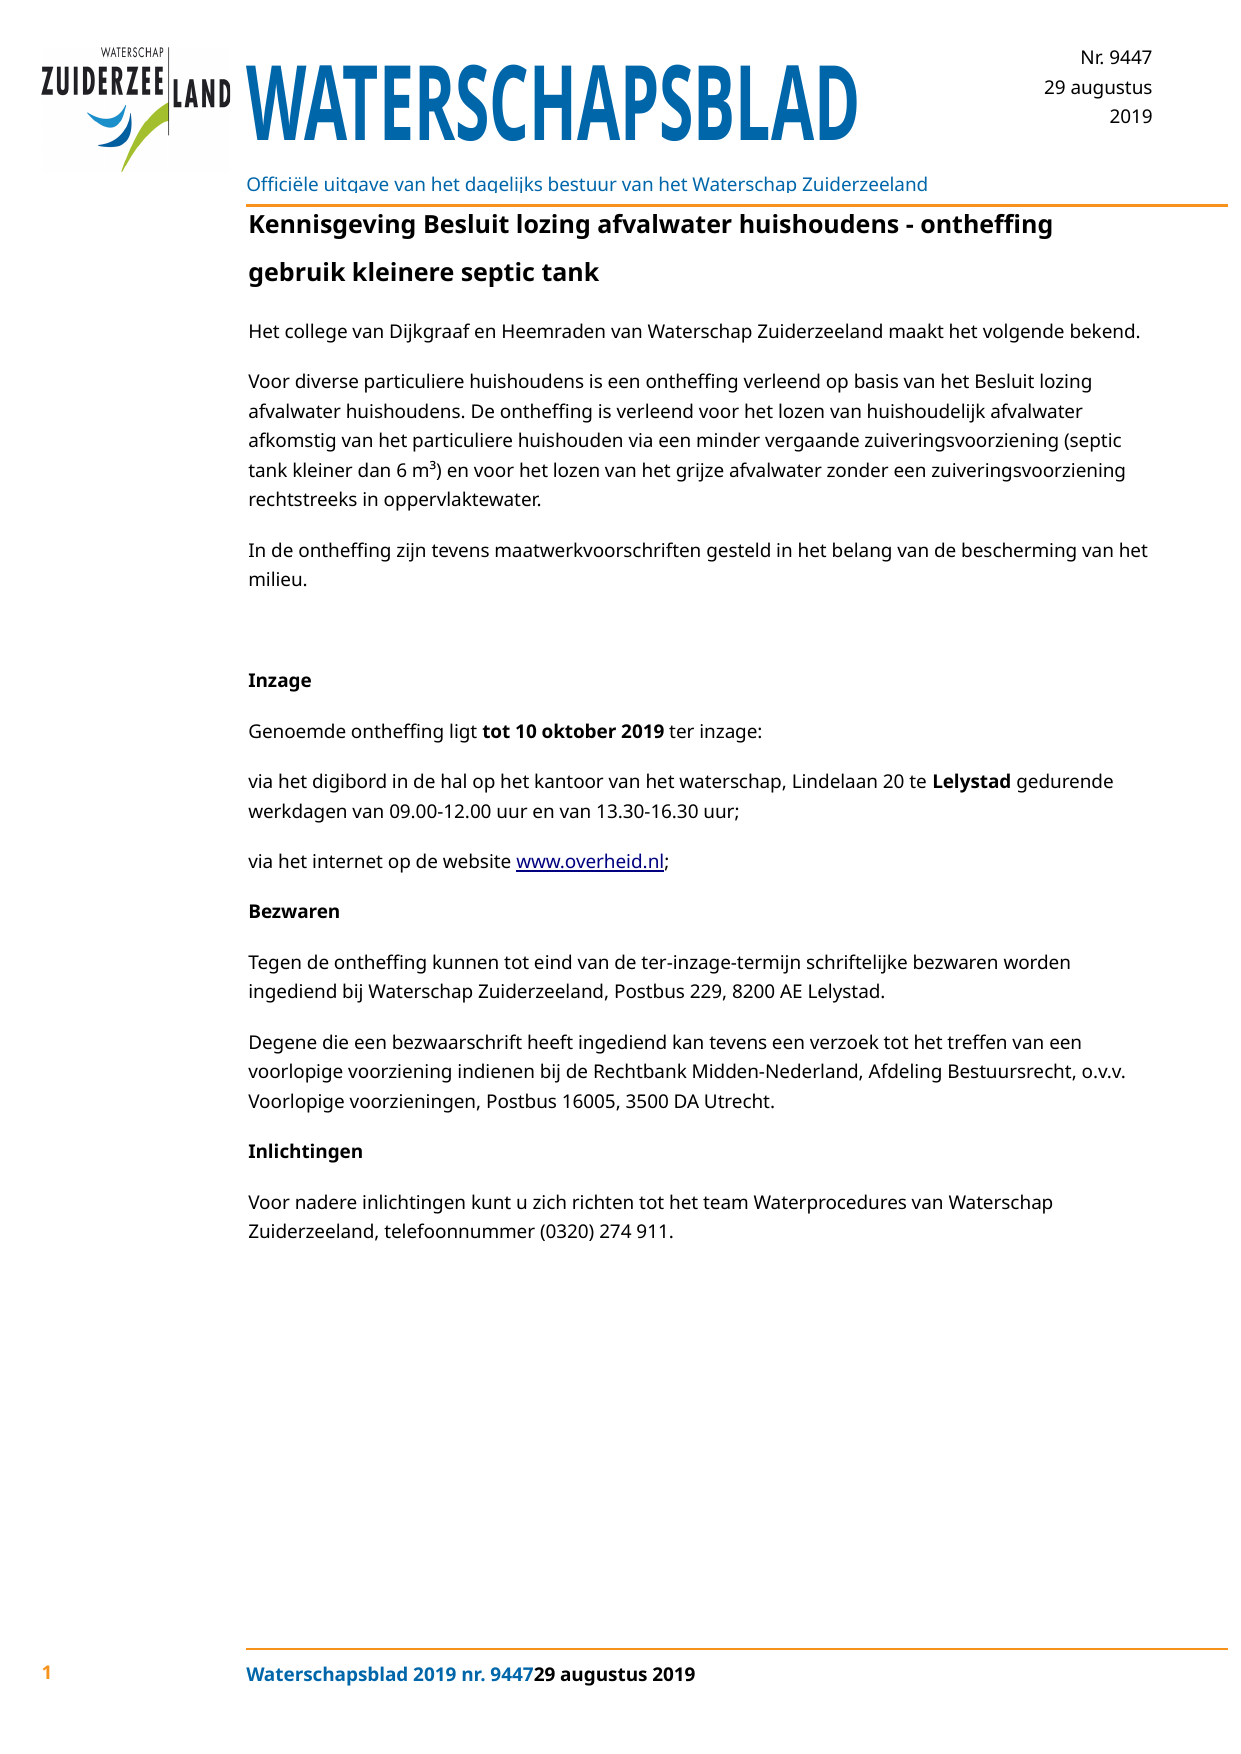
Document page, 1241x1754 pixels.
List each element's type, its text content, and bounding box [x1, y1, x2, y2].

picture [41, 47, 231, 172]
text Voor nadere inlichtingen kunt u zich richten tot het team Waterprocedures van Waterschap Zuiderzeeland, telefoonnummer (0320) 274 911. [248, 1189, 1152, 1244]
text Genoemde ontheffing ligt tot 10 oktober 2019 ter inzage: [248, 718, 1152, 744]
text via het internet op de website www.overheid.nl; [248, 848, 1152, 874]
text In de ontheffing zijn tevens maatwerkvoorschriften gesteld in het belang van de bescherming van het milieu. [248, 537, 1152, 592]
text Bezwaren [248, 899, 1152, 924]
text Tegen de ontheffing kunnen tot eind van de ter-inzage-termijn schriftelijke bezwaren worden ingediend bij Waterschap Zuiderzeeland, Postbus 229, 8200 AE Lelystad. [248, 949, 1152, 1004]
text Degene die een bezwaarschrift heeft ingediend kan tevens een verzoek tot het treffen van een voorlopige voorziening indienen bij de Rechtbank Midden-Nederland, Afdeling Bestuursrecht, o.v.v. Voorlopige voorzieningen, Postbus 16005, 3500 DA Utrecht. [248, 1029, 1152, 1114]
text Voor diverse particuliere huishoudens is een ontheffing verleend op basis van het Besluit lozing afvalwater huishoudens. De ontheffing is verleend voor het lozen van huishoudelijk afvalwater afkomstig van het particuliere huishouden via een minder vergaande zuiveringsvoorziening (septic tank kleiner dan 6 m³) en voor het lozen van het grijze afvalwater zonder een zuiveringsvoorziening rechtstreeks in oppervlaktewater. [248, 368, 1152, 512]
text Inzage [248, 667, 1152, 693]
text Het college van Dijkgraaf en Heemraden van Waterschap Zuiderzeeland maakt het volgende bekend. [248, 318, 1152, 344]
text Inlichtingen [248, 1139, 1152, 1164]
text Kennisgeving Besluit lozing afvalwater huishoudens - ontheffing gebruik kleinere septic tank [248, 207, 1152, 288]
text via het digibord in de hal op het kantoor van het waterschap, Lindelaan 20 te Lelystad gedurende werkdagen van 09.00-12.00 uur en van 13.30-16.30 uur; [248, 768, 1152, 824]
